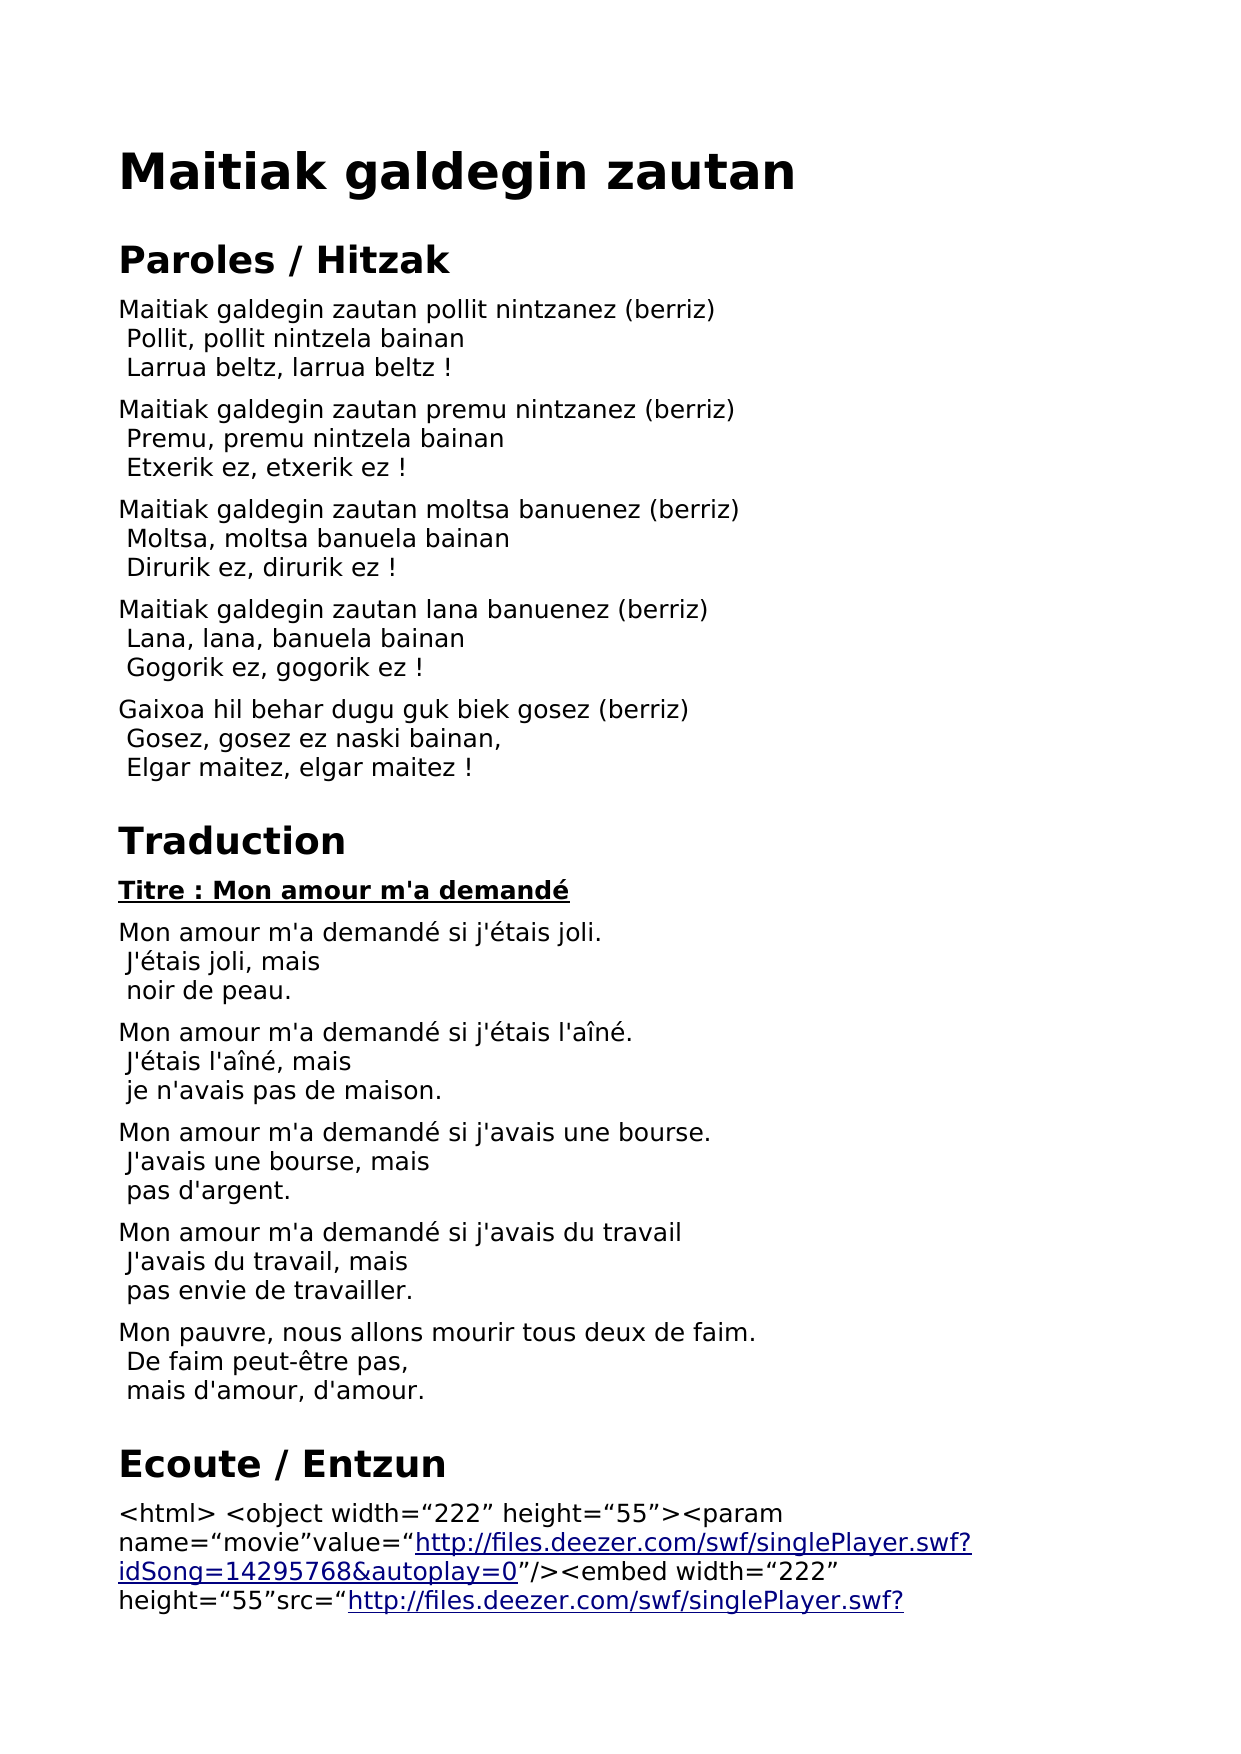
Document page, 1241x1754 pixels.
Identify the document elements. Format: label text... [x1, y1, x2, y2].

text Maitiak galdegin zautan premu nintzanez (berriz) Premu, premu nintzela bainan Etxerik ez, etxerik ez ! [118, 395, 1122, 482]
subtitle Ecoute / Entzun [118, 1443, 1122, 1486]
text Titre : Mon amour m'a demandé [118, 876, 1122, 905]
text Maitiak galdegin zautan moltsa banuenez (berriz) Moltsa, moltsa banuela bainan Dirurik ez, dirurik ez ! [118, 495, 1122, 582]
subtitle Paroles / Hitzak [118, 239, 1122, 282]
text Maitiak galdegin zautan lana banuenez (berriz) Lana, lana, banuela bainan Gogorik ez, gogorik ez ! [118, 595, 1122, 682]
text <html> <object width=“222” height=“55”><param name=“movie”value=“http://files.deezer.com/swf/singlePlayer.swf?idSong=14295768&autoplay=0”/><embed width=“222” height=“55”src=“http://files.deezer.com/swf/singlePlayer.swf? [118, 1499, 1122, 1616]
text Maitiak galdegin zautan pollit nintzanez (berriz) Pollit, pollit nintzela bainan Larrua beltz, larrua beltz ! [118, 295, 1122, 382]
text Mon amour m'a demandé si j'étais l'aîné. J'étais l'aîné, mais je n'avais pas de maison. [118, 1018, 1122, 1105]
text Gaixoa hil behar dugu guk biek gosez (berriz) Gosez, gosez ez naski bainan, Elgar maitez, elgar maitez ! [118, 695, 1122, 782]
text Mon pauvre, nous allons mourir tous deux de faim. De faim peut-être pas, mais d'amour, d'amour. [118, 1318, 1122, 1405]
text Mon amour m'a demandé si j'avais du travail J'avais du travail, mais pas envie de travailler. [118, 1218, 1122, 1305]
text Mon amour m'a demandé si j'étais joli. J'étais joli, mais noir de peau. [118, 918, 1122, 1005]
subtitle Traduction [118, 820, 1122, 864]
subtitle Maitiak galdegin zautan [118, 143, 1122, 201]
text Mon amour m'a demandé si j'avais une bourse. J'avais une bourse, mais pas d'argent. [118, 1118, 1122, 1205]
